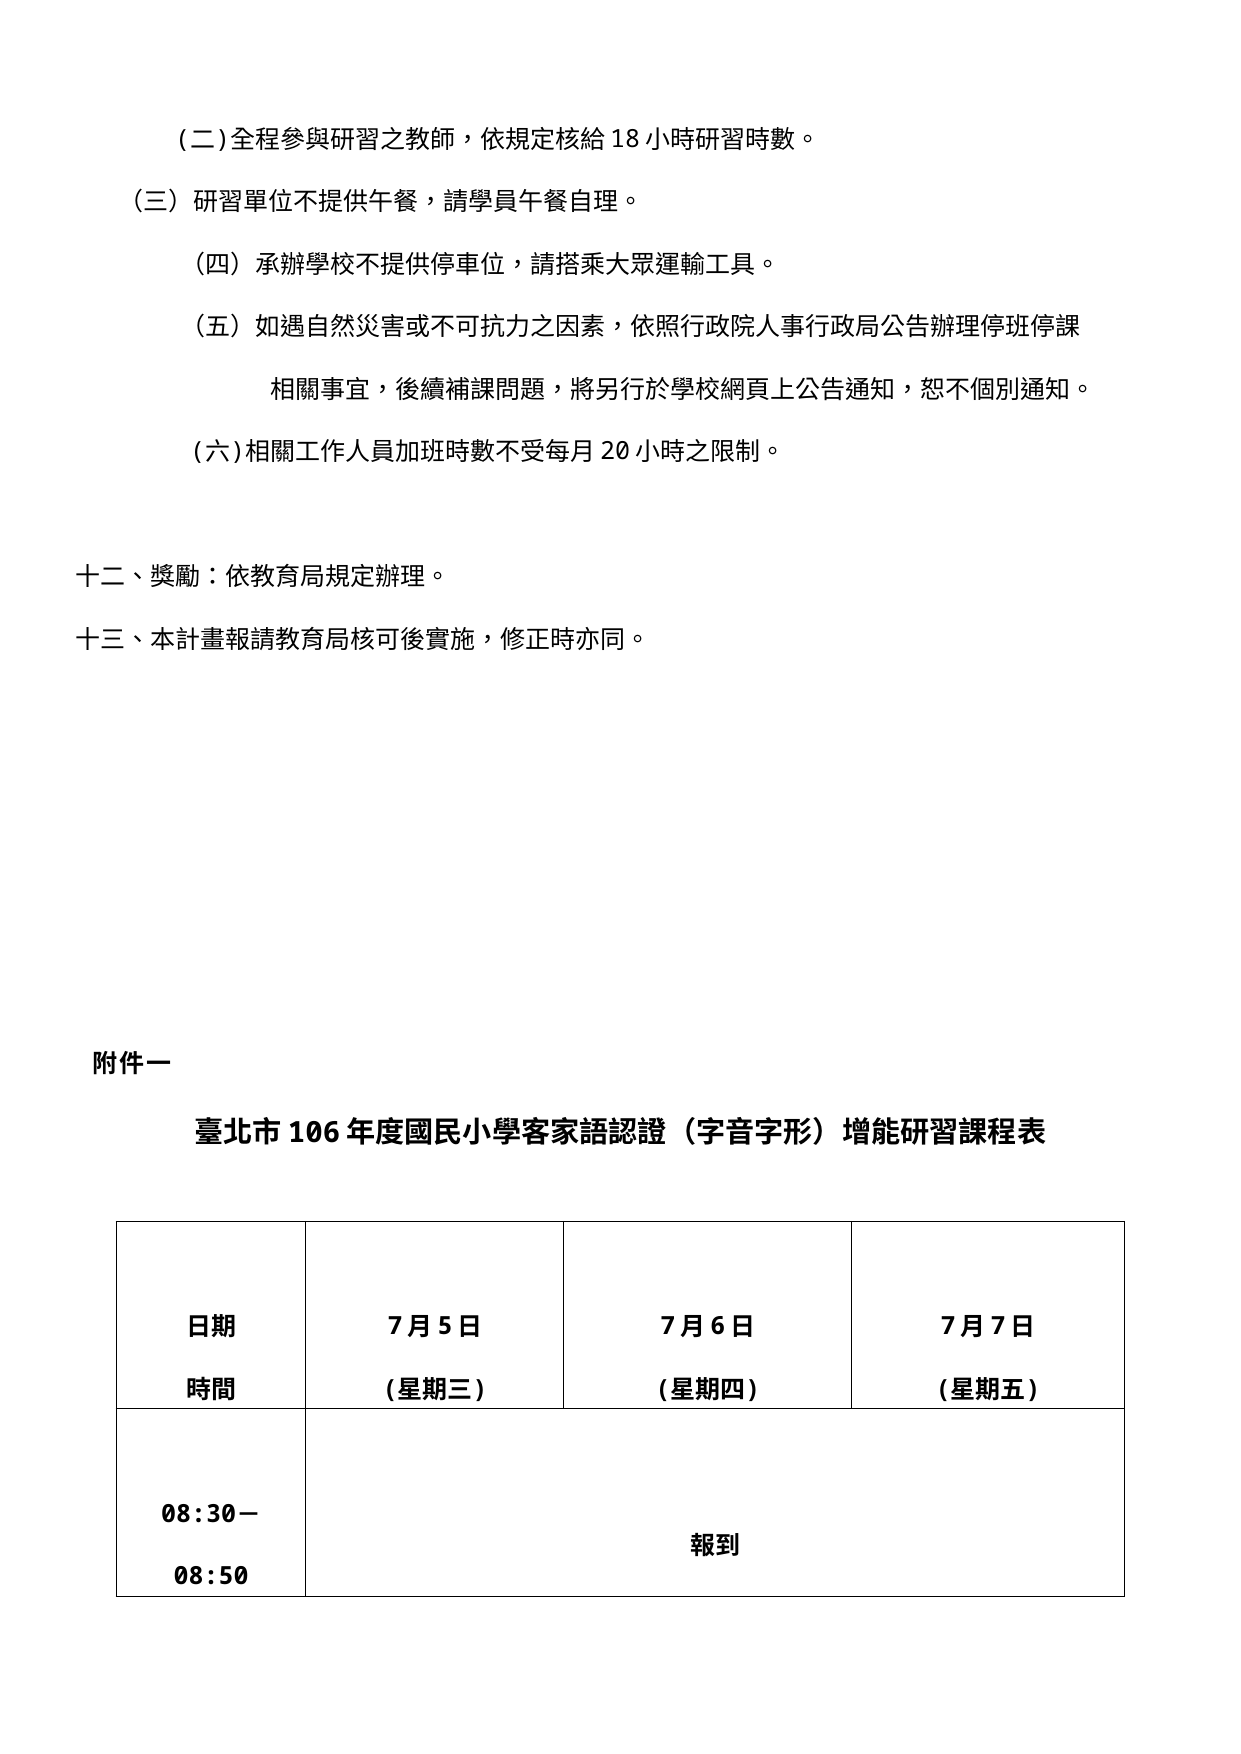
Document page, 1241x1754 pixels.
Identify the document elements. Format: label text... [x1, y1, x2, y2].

table_cell 報到 [306, 1409, 1124, 1596]
text （三）研習單位不提供午餐，請學員午餐自理。 [75, 158, 1165, 221]
text 相關事宜，後續補課問題，將另行於學校網頁上公告通知，恕不個別通知。 [75, 346, 1165, 408]
table_header 7月7日 (星期五) [852, 1222, 1124, 1408]
text （四）承辦學校不提供停車位，請搭乘大眾運輸工具。 [75, 221, 1165, 283]
table_header 7月6日 (星期四) [564, 1222, 851, 1408]
text (二)全程參與研習之教師，依規定核給18小時研習時數。 [175, 96, 1165, 158]
text (六)相關工作人員加班時數不受每月20小時之限制。 [100, 408, 1165, 471]
table_header 7月5日 (星期三) [306, 1222, 563, 1408]
text 十三、本計畫報請教育局核可後實施，修正時亦同。 [75, 596, 1165, 658]
text 十二、獎勵：依教育局規定辦理。 [75, 533, 1165, 596]
table_cell 08:30－08:50 [117, 1409, 305, 1596]
text 臺北市106年度國民小學客家語認證（字音字形）增能研習課程表 [75, 1109, 1165, 1151]
text 附件一 [93, 1043, 1165, 1079]
text （五）如遇自然災害或不可抗力之因素，依照行政院人事行政局公告辦理停班停課 [75, 283, 1165, 346]
table_header 日期 時間 [117, 1222, 305, 1408]
